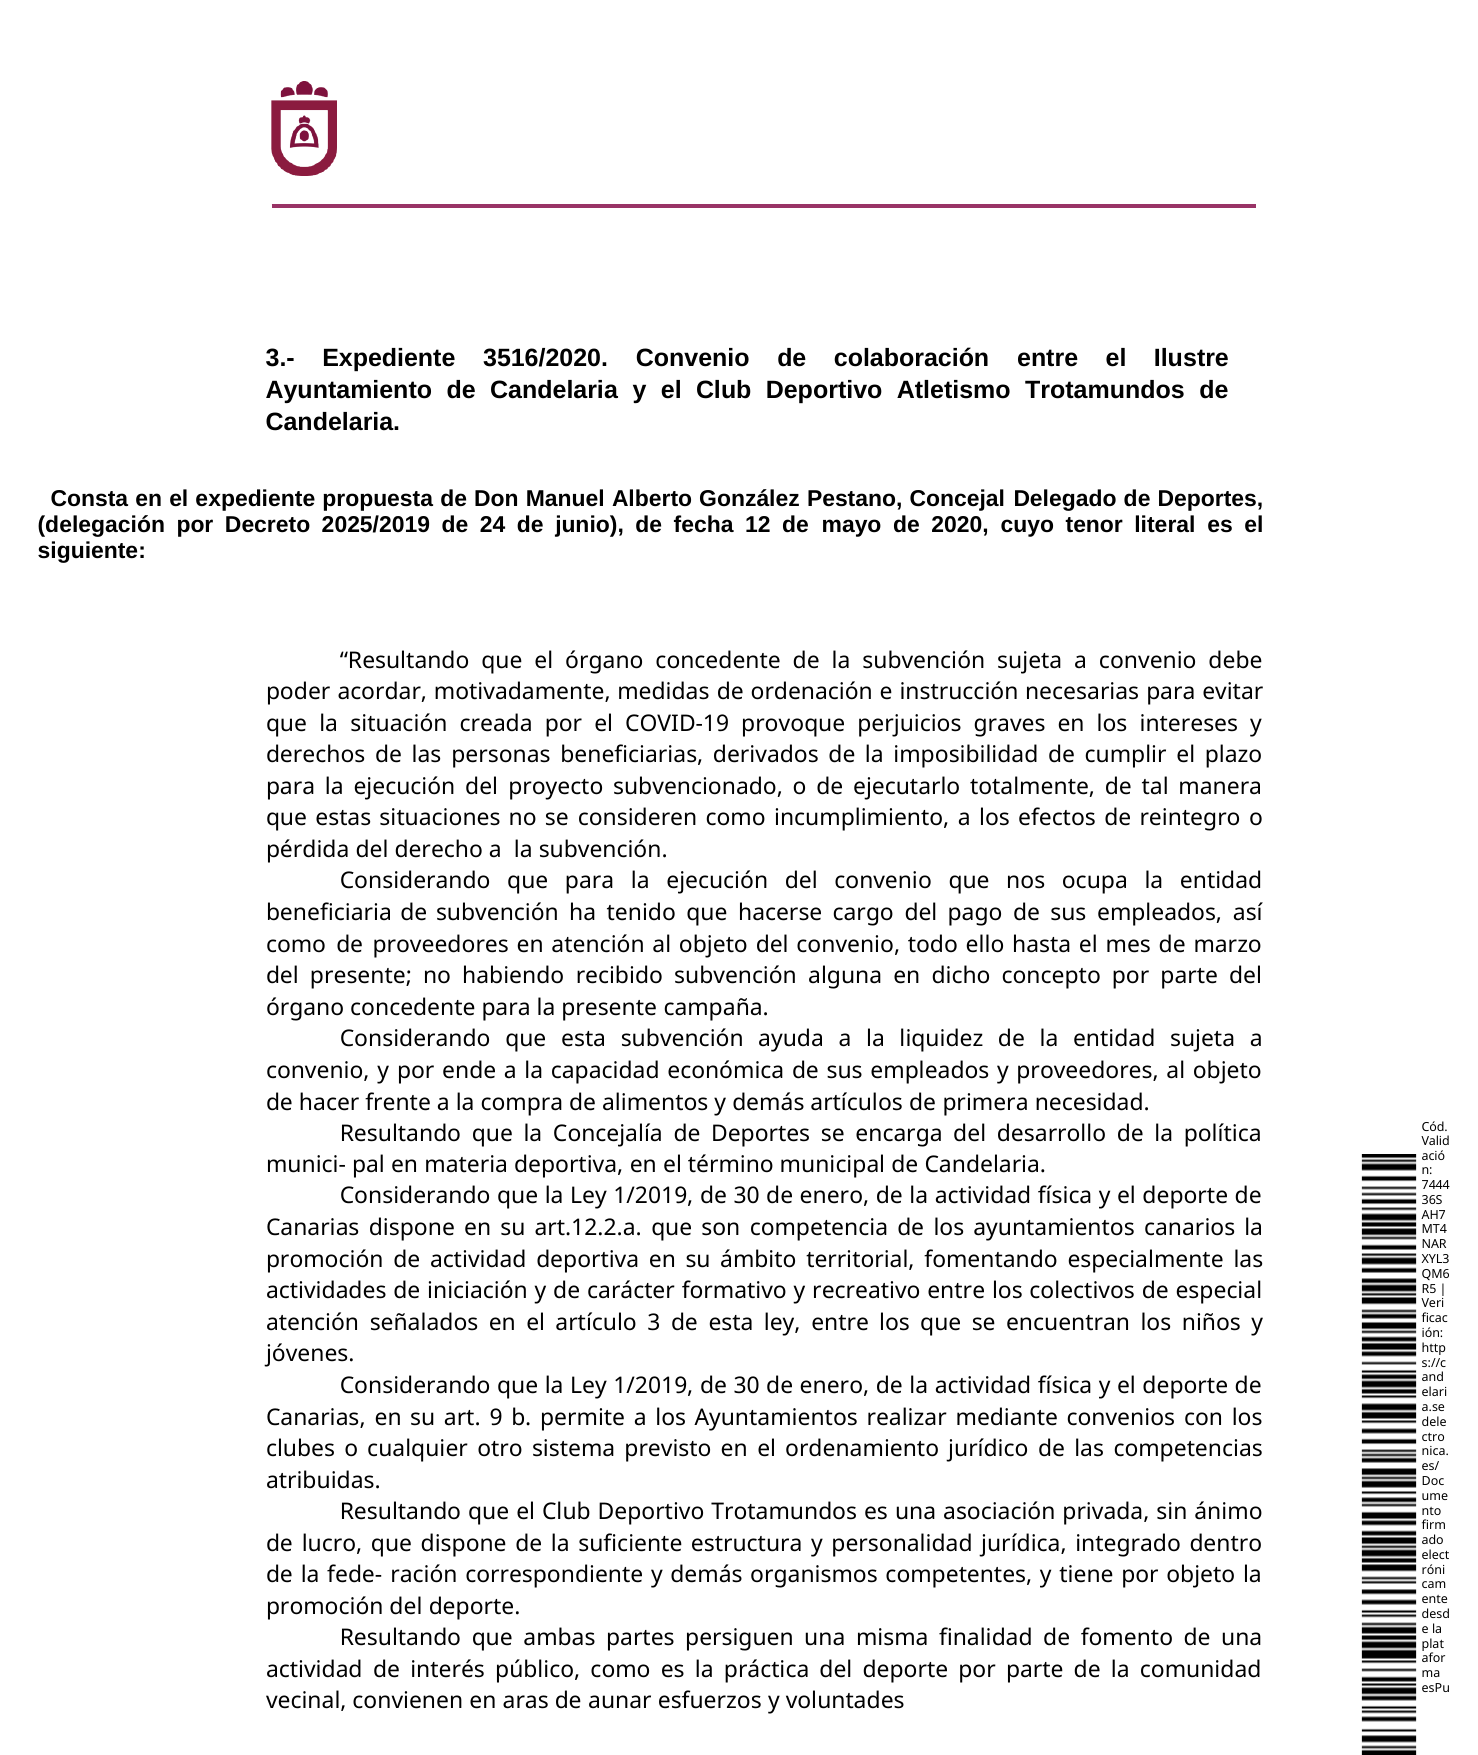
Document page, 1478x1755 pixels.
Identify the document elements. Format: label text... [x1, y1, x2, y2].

text Considerando que esta subvención ayuda a la liquidez de la entidad sujeta a convenio, y por ende a la capacidad económica de sus empleados y proveedores, al objeto de hacer frente a la compra de alimentos y demás artículos de primera necesidad. [266, 1022, 1263, 1117]
text Considerando que la Ley 1/2019, de 30 de enero, de la actividad física y el deporte de Canarias, en su art. 9 b. permite a los Ayuntamientos realizar mediante convenios con los clubes o cualquier otro sistema previsto en el ordenamiento jurídico de las competencias atribuidas. [266, 1369, 1263, 1495]
text Considerando que la Ley 1/2019, de 30 de enero, de la actividad física y el deporte de Canarias dispone en su art.12.2.a. que son competencia de los ayuntamientos canarios la promoción de actividad deportiva en su ámbito territorial, fomentando especialmente las actividades de iniciación y de carácter formativo y recreativo entre los colectivos de especial atención señalados en el artículo 3 de esta ley, entre los que se encuentran los niños y jóvenes. [266, 1179, 1263, 1368]
subtitle Consta en el expediente propuesta de Don Manuel Alberto González Pestano, Concejal Delegado de Deportes, (delegación por Decreto 2025/2019 de 24 de junio), de fecha 12 de mayo de 2020, cuyo tenor literal es el siguiente: [37, 484, 1263, 564]
text Considerando que para la ejecución del convenio que nos ocupa la entidad beneficiaria de subvención ha tenido que hacerse cargo del pago de sus empleados, así como de proveedores en atención al objeto del convenio, todo ello hasta el mes de marzo del presente; no habiendo recibido subvención alguna en dicho concepto por parte del órgano concedente para la presente campaña. [266, 864, 1263, 1022]
subtitle 3.- Expediente 3516/2020. Convenio de colaboración entre el Ilustre Ayuntamiento de Candelaria y el Club Deportivo Atletismo Trotamundos de Candelaria. [265, 343, 1229, 436]
text “Resultando que el órgano concedente de la subvención sujeta a convenio debe poder acordar, motivadamente, medidas de ordenación e instrucción necesarias para evitar que la situación creada por el COVID-19 provoque perjuicios graves en los intereses y derechos de las personas beneficiarias, derivados de la imposibilidad de cumplir el plazo para la ejecución del proyecto subvencionado, o de ejecutarlo totalmente, de tal manera que estas situaciones no se consideren como incumplimiento, a los efectos de reintegro o pérdida del derecho a la subvención. [266, 643, 1263, 864]
text Resultando que ambas partes persiguen una misma finalidad de fomento de una actividad de interés público, como es la práctica del deporte por parte de la comunidad vecinal, convienen en aras de aunar esfuerzos y voluntades [266, 1621, 1263, 1716]
text Resultando que la Concejalía de Deportes se encarga del desarrollo de la política munici- pal en materia deportiva, en el término municipal de Candelaria. [266, 1117, 1263, 1179]
text Resultando que el Club Deportivo Trotamundos es una asociación privada, sin ánimo de lucro, que dispone de la suficiente estructura y personalidad jurídica, integrado dentro de la fede- ración correspondiente y demás organismos competentes, y tiene por objeto la promoción del deporte. [266, 1495, 1263, 1621]
text Cód. Validación: 744436SAH7MT4NARXYL3QM6R5 | Verificación: https://candelaria.sedelectronica.es/ Documento firmado electrónicamente desde la plataforma esPublico Gestiona | Página 24 de 58 [1421, 1119, 1450, 1694]
